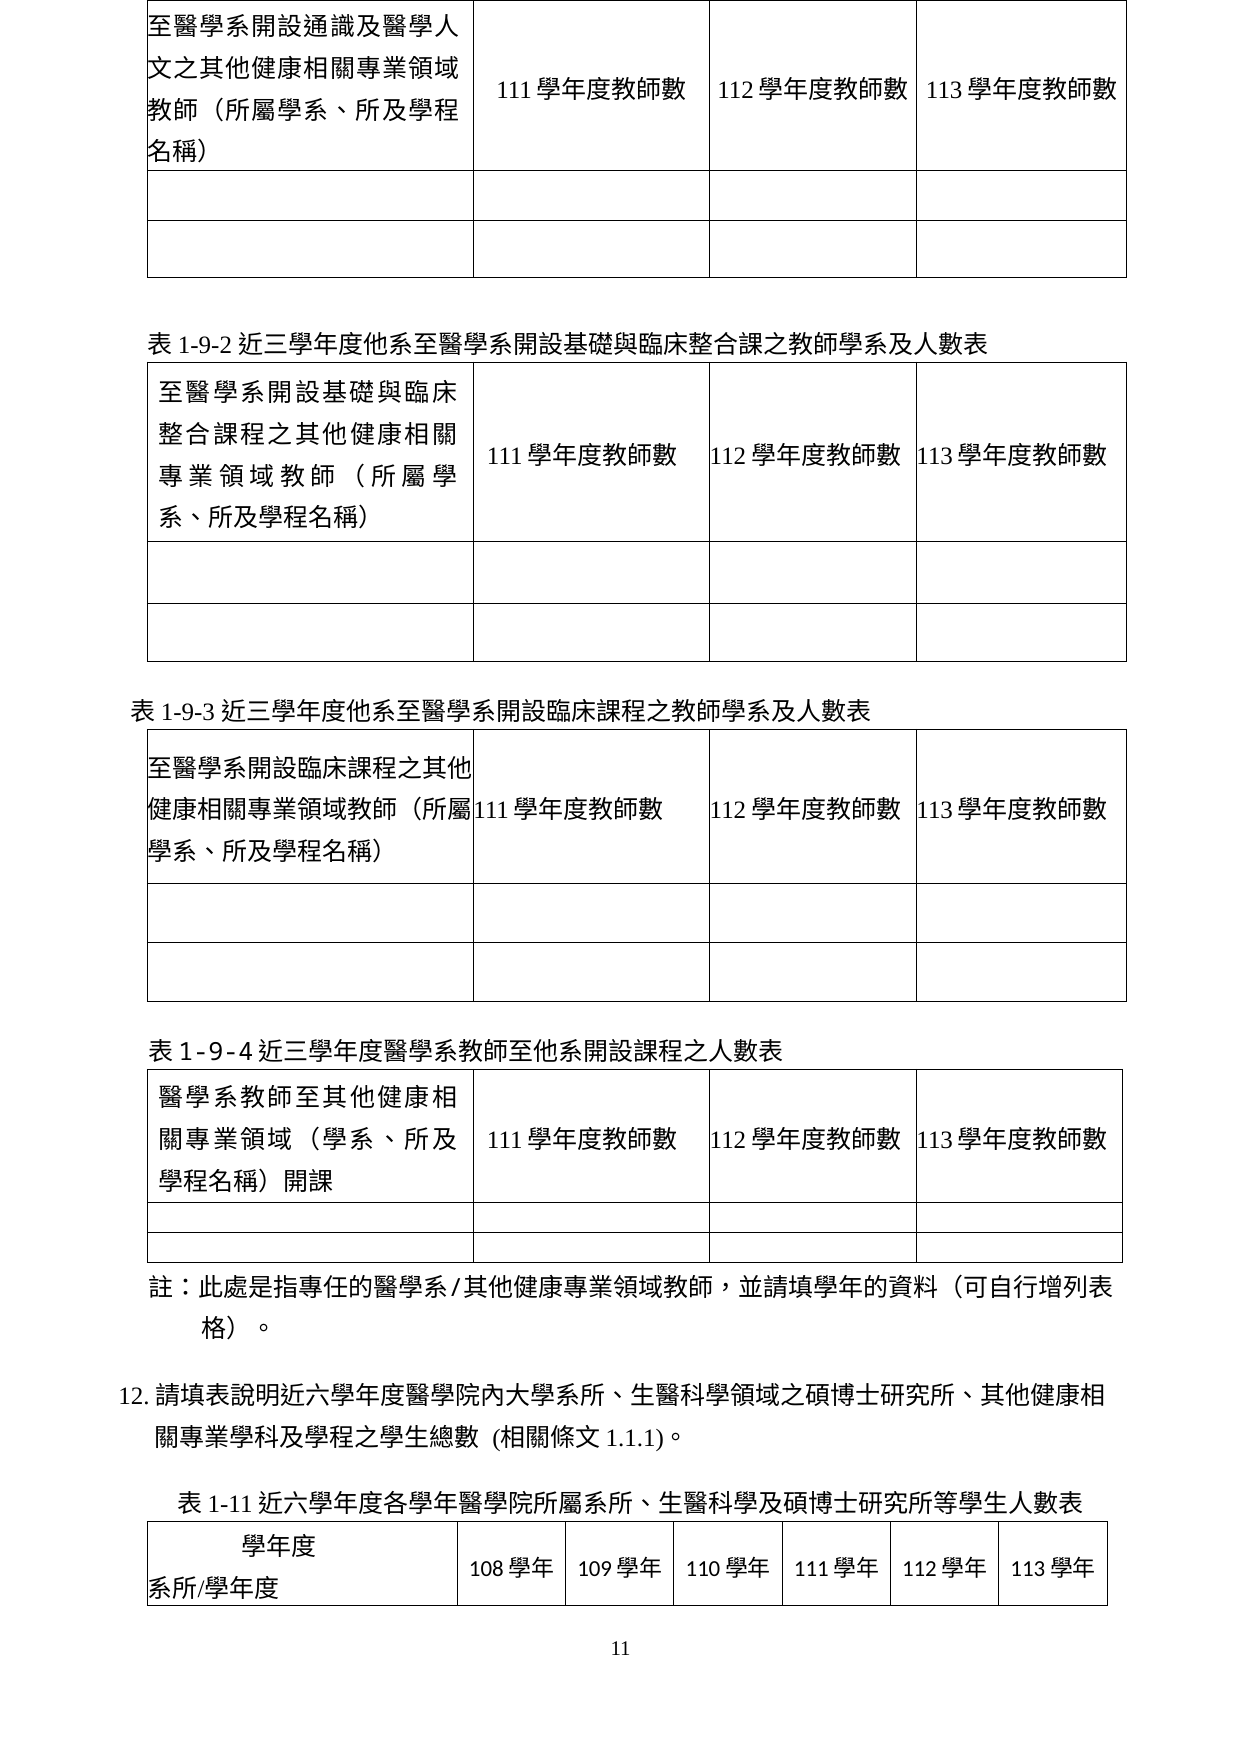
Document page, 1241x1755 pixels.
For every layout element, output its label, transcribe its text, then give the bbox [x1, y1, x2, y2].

table_header 112學年度教師數 [710, 363, 916, 541]
table_header 108學年 [458, 1522, 565, 1605]
table_header 111學年度教師數 [474, 730, 709, 883]
table_cell [474, 1203, 709, 1232]
table_cell [917, 542, 1126, 602]
table_cell [474, 943, 709, 1001]
text 註：此處是指專任的醫學系/其他健康專業領域教師，並請填學年的資料（可自行增列表格）。 [148, 1263, 1127, 1346]
table_header 至醫學系開設通識及醫學人文之其他健康相關專業領域教師（所屬學系、所及學程名稱） [148, 1, 473, 170]
table_cell [148, 171, 473, 220]
table_header 113學年度教師數 [917, 1, 1126, 170]
table_header 110學年 [674, 1522, 782, 1605]
table_cell [710, 1233, 916, 1262]
table_header 113學年度教師數 [917, 363, 1126, 541]
table_cell [710, 1203, 916, 1232]
table_cell [710, 221, 916, 277]
table_cell [148, 1233, 473, 1262]
table_header 111學年度教師數 [474, 363, 709, 541]
text 表1-11 近六學年度各學年醫學院所屬系所、生醫科學及碩博士研究所等學生人數表 [177, 1479, 1122, 1521]
table_cell [474, 221, 709, 277]
table_cell [148, 1203, 473, 1232]
text 表1-9-3 近三學年度他系至醫學系開設臨床課程之教師學系及人數表 [118, 687, 1122, 729]
table_cell [474, 884, 709, 942]
table_header 111學年度教師數 [474, 1070, 709, 1202]
text 表1-9-4近三學年度醫學系教師至他系開設課程之人數表 [118, 1027, 1122, 1069]
table_cell [148, 943, 473, 1001]
table_cell [917, 943, 1126, 1001]
table_header 113學年度教師數 [917, 730, 1126, 883]
table_cell [917, 884, 1126, 942]
table_cell [917, 171, 1126, 220]
table_header 112學年度教師數 [710, 1, 916, 170]
table_header 至醫學系開設基礎與臨床整合課程之其他健康相關專業領域教師（所屬學系、所及學程名稱） [148, 363, 473, 541]
table_header 113學年度教師數 [917, 1070, 1122, 1202]
table_header 112學年度教師數 [710, 730, 916, 883]
table_header 112學年度教師數 [710, 1070, 916, 1202]
table_cell [917, 604, 1126, 661]
table_cell [917, 221, 1126, 277]
table_header 112學年 [891, 1522, 998, 1605]
table_header 至醫學系開設臨床課程之其他健康相關專業領域教師（所屬學系、所及學程名稱） [148, 730, 473, 883]
table_header 醫學系教師至其他健康相關專業領域（學系、所及學程名稱）開課 [148, 1070, 473, 1202]
text 表1-9-2 近三學年度他系至醫學系開設基礎與臨床整合課之教師學系及人數表 [148, 320, 1122, 362]
table_cell [148, 221, 473, 277]
table_cell [474, 604, 709, 661]
table_header 111學年度教師數 [474, 1, 709, 170]
table_cell [474, 1233, 709, 1262]
table_cell [148, 884, 473, 942]
table_header 113學年 [999, 1522, 1107, 1605]
table_cell [917, 1203, 1122, 1232]
table_cell [710, 171, 916, 220]
table_cell [710, 943, 916, 1001]
table_cell [148, 604, 473, 661]
table_cell [710, 604, 916, 661]
table_cell [710, 542, 916, 602]
list 請填表說明近六學年度醫學院內大學系所、生醫科學領域之碩博士研究所、其他健康相關專業學科及學程之學生總數 (相關條文1.1.1)。 [118, 1371, 1122, 1454]
table_header 109學年 [566, 1522, 673, 1605]
table_header 學年度 系所/學年度 [148, 1522, 457, 1605]
table_cell [474, 542, 709, 602]
table_header 111學年 [783, 1522, 890, 1605]
table_cell [917, 1233, 1122, 1262]
table_cell [710, 884, 916, 942]
table_cell [148, 542, 473, 602]
table_cell [474, 171, 709, 220]
